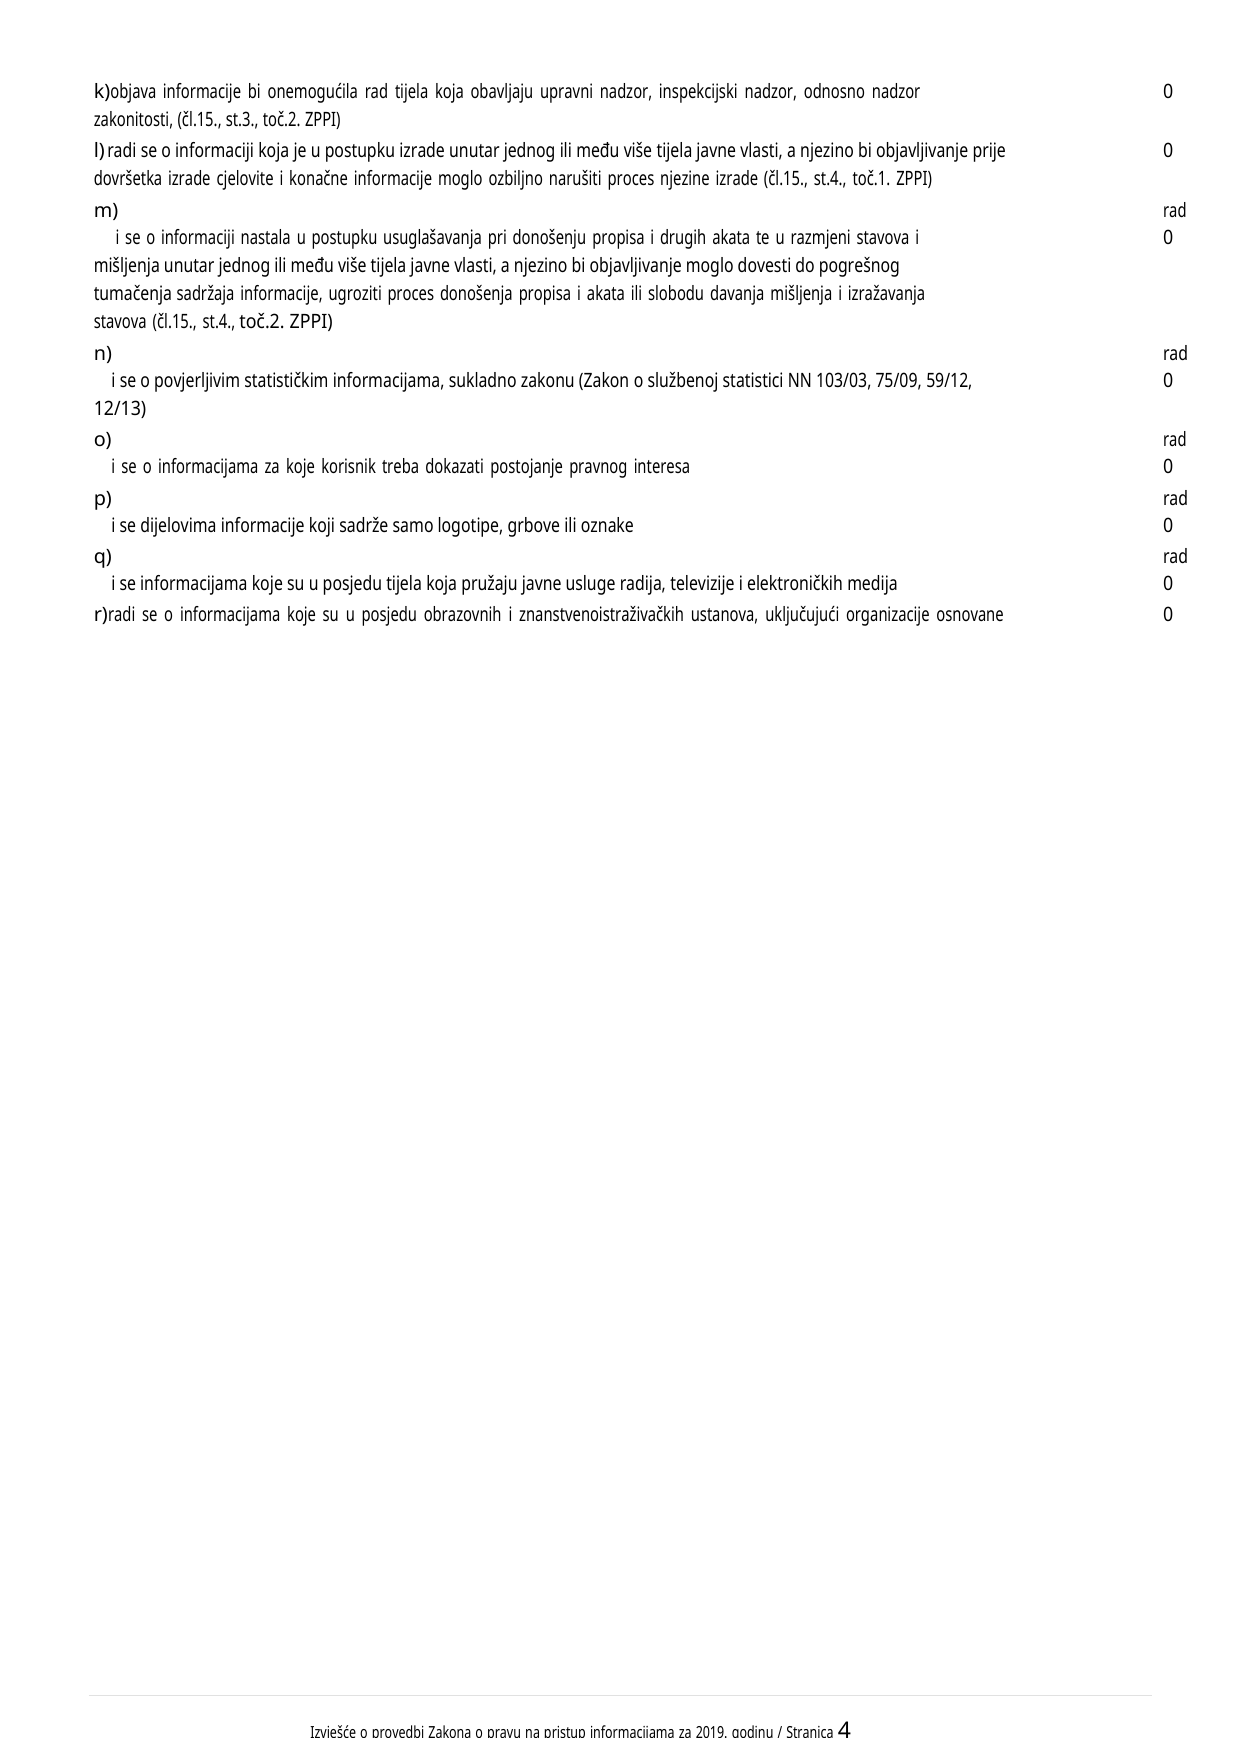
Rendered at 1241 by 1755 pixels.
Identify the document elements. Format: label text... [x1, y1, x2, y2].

list radi se o informaciji koja je u postupku izrade unutar jednog ili među više tijela javne vlasti, a njezino bi objavljivanje prije 0 [93, 137, 1188, 164]
text 12/13) [93, 394, 1188, 421]
list radi se o informacijama koje su u posjedu obrazovnih i znanstvenoistraživačkih ustanova, uključujući organizacije osnovane 0 [93, 601, 1188, 628]
text mišljenja unutar jednog ili među više tijela javne vlasti, a njezino bi objavljivanje moglo dovesti do pogrešnog tumačenja sadržaja informacije, ugroziti proces donošenja propisa i akata ili slobodu davanja mišljenja i izražavanja stavova (čl.15., st.4., toč.2. ZPPI) [93, 251, 964, 335]
list radi se informacijama koje su u posjedu tijela koja pružaju javne usluge radija, televizije i elektroničkih medija 0 [93, 542, 1188, 596]
text dovršetka izrade cjelovite i konačne informacije moglo ozbiljno narušiti proces njezine izrade (čl.15., st.4., toč.1. ZPPI) [93, 165, 1188, 192]
list radi se o informaciji nastala u postupku usuglašavanja pri donošenju propisa i drugih akata te u razmjeni stavova i 0 [93, 196, 1188, 250]
list radi se o informacijama za koje korisnik treba dokazati postojanje pravnog interesa 0 [93, 426, 1188, 479]
list objava informacije bi onemogućila rad tijela koja obavljaju upravni nadzor, inspekcijski nadzor, odnosno nadzor 0 [93, 77, 1188, 104]
list radi se dijelovima informacije koji sadrže samo logotipe, grbove ili oznake 0 [93, 484, 1188, 538]
text zakonitosti, (čl.15., st.3., toč.2. ZPPI) [93, 105, 1188, 132]
list radi se o povjerljivim statističkim informacijama, sukladno zakonu (Zakon o službenoj statistici NN 103/03, 75/09, 59/12, 0 [93, 339, 1188, 393]
